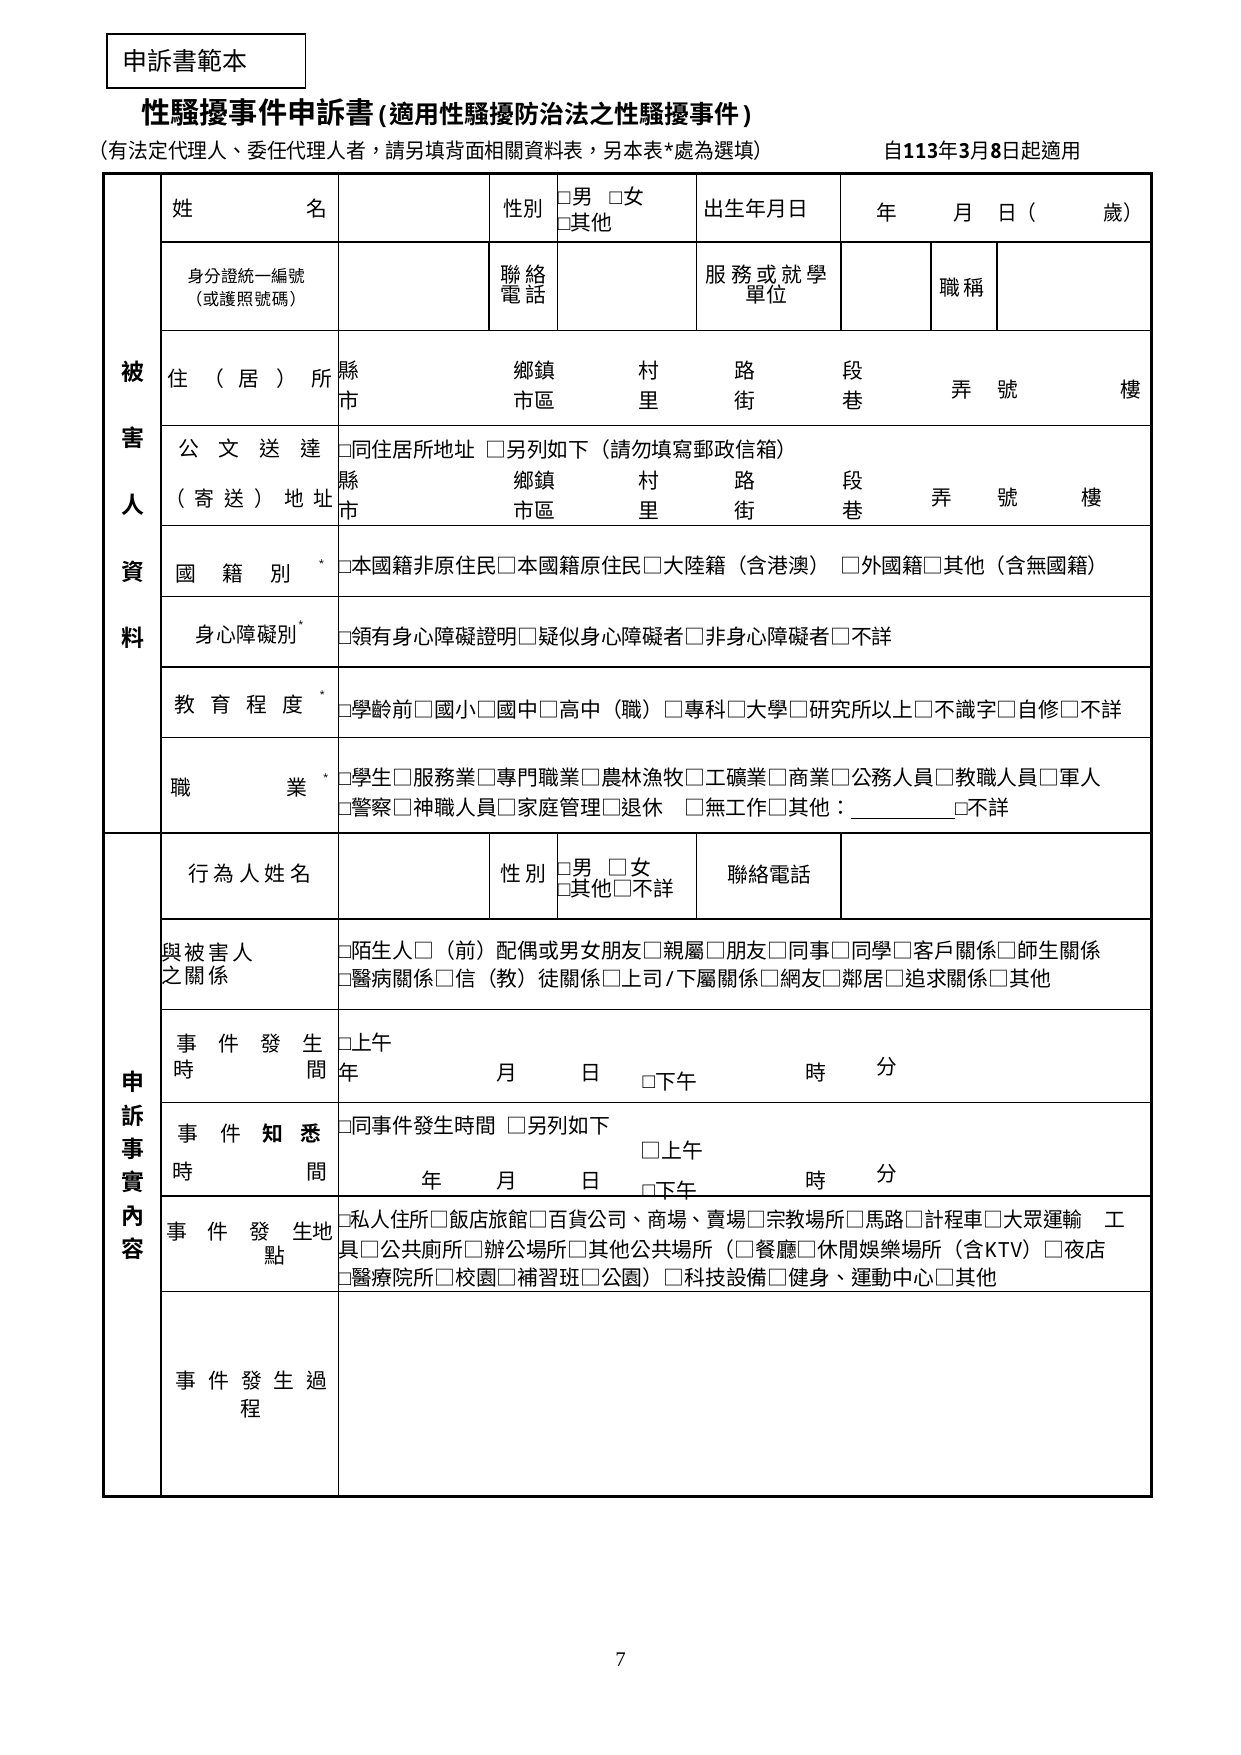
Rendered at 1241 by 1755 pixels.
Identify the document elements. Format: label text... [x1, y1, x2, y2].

table_cell [876, 426, 931, 525]
table_cell □陌生人□（前）配偶或男女朋友□親屬□朋友□同事□同學□客戶關係□師生關係 [339, 920, 1150, 963]
table_cell 職稱 [932, 243, 996, 330]
table_cell 職 業 * [162, 738, 338, 832]
table_cell 住 （ 居 ） 所 [162, 331, 338, 424]
table_cell 縣 鄉鎮 村 路 段市 市區 里 街 巷 [339, 331, 876, 424]
table_cell [339, 834, 489, 918]
table_cell [876, 331, 931, 424]
table_cell 聯絡電話 [490, 243, 557, 330]
table_header □男 □女 □其他 [558, 175, 696, 241]
table_cell [842, 243, 930, 330]
table_cell 聯絡電話 [697, 863, 840, 886]
table_cell 事 件 發 生地 點 [162, 1197, 338, 1291]
table_cell 公 文 送 達 [162, 426, 338, 471]
table_cell □領有身心障礙證明□疑似身心障礙者□非身心障礙者□不詳 [339, 597, 1150, 666]
table_cell 與被害人 之關係 [162, 920, 338, 1008]
table_header 月 [931, 175, 997, 241]
table_cell [931, 1010, 997, 1101]
table_cell 時 間 [162, 1147, 338, 1195]
table_cell 事 件 發 生 過 程 [162, 1292, 338, 1495]
table_cell [1081, 1010, 1150, 1101]
table_cell 弄 [931, 426, 997, 525]
table_header 年 [876, 175, 931, 241]
table_cell 身心障礙別* [162, 597, 338, 666]
table_cell [1081, 1103, 1150, 1195]
table_cell [697, 886, 840, 918]
table_cell 樓 [1081, 331, 1150, 424]
text （有法定代理人、委任代理人者，請另填背面相關資料表，另本表*處為選填） 自113年3月8日起適用 [89, 134, 1152, 165]
table_header 日（ [997, 175, 1081, 241]
table_cell 事 件 知 悉 [162, 1103, 338, 1147]
table_cell 分 [876, 1010, 931, 1101]
table_cell [697, 834, 840, 862]
table_cell □學生□服務業□專門職業□農林漁牧□工礦業□商業□公務人員□教職人員□軍人 □警察□神職人員□家庭管理□退休 □無工作□其他： □不詳 [339, 738, 1150, 832]
table_cell □上午 年 月 日 □下午 時 [339, 1010, 876, 1101]
table_cell 樓 [1081, 426, 1150, 525]
table_header 出生年月日 [697, 175, 840, 241]
table_header 歲） [1081, 175, 1150, 241]
table_cell （ 寄 送 ） 地 址 [162, 471, 338, 525]
table_cell 弄 [931, 331, 997, 424]
table_cell □本國籍非原住民□本國籍原住民□大陸籍（含港澳） □外國籍□其他（含無國籍） [339, 526, 1150, 596]
table_cell 行為人姓名 [162, 834, 338, 918]
text 申訴書範本 [123, 42, 290, 78]
table_cell [339, 1292, 1150, 1495]
table_cell 服務或就學單位 [697, 243, 840, 330]
table_cell □私人住所□飯店旅館□百貨公司、商場、賣場□宗教場所□馬路□計程車□大眾運輸 工具□公共廁所□辦公場所□其他公共場所（□餐廳□休閒娛樂場所（含KTV）□夜店 □醫療院所□校園□補習班□公園）□科技設備□健身、運動中心□其他 [339, 1197, 1150, 1291]
table_cell 號 [997, 331, 1081, 424]
table_cell [997, 1010, 1081, 1101]
table_cell [997, 1103, 1081, 1195]
table_header 性別 [490, 175, 557, 241]
table_cell [931, 1103, 997, 1195]
table_cell [998, 243, 1150, 330]
table_header [339, 175, 489, 241]
table_cell 身分證統一編號 （或護照號碼） [162, 243, 338, 330]
table_cell 號 [997, 426, 1081, 525]
table_cell 分 [876, 1103, 931, 1195]
table_cell □學齡前□國小□國中□高中（職）□專科□大學□研究所以上□不識字□自修□不詳 [339, 668, 1150, 737]
table_cell [842, 834, 1150, 918]
table_header 被 害 人 資 料 [105, 175, 160, 832]
table_cell 事 件 發 生 時 間 [162, 1010, 338, 1101]
table_cell □同事件發生時間 □另列如下 □上午 年 月 日 □下午 時 [339, 1103, 876, 1195]
table_header [841, 175, 876, 241]
table_cell 申 訴 事 實 內 容 [105, 834, 160, 1495]
table_cell □同住居所地址 □另列如下（請勿填寫郵政信箱） 縣 鄉鎮 村 路 段市 市區 里 街 巷 [339, 426, 876, 525]
table_cell □醫病關係□信（教）徒關係□上司/下屬關係□網友□鄰居□追求關係□其他 [339, 963, 1150, 1008]
table_cell [339, 243, 488, 330]
text 性騷擾事件申訴書(適用性騷擾防治法之性騷擾事件) [89, 89, 1152, 132]
table_cell 教 育 程 度 * [162, 668, 338, 737]
table_cell □男 □女 □其他□不詳 [558, 834, 696, 918]
table_cell [558, 243, 696, 330]
table_cell 國 籍 別 * [162, 526, 338, 596]
table_cell 性別 [490, 834, 557, 918]
table_header 姓 名 [162, 175, 338, 241]
